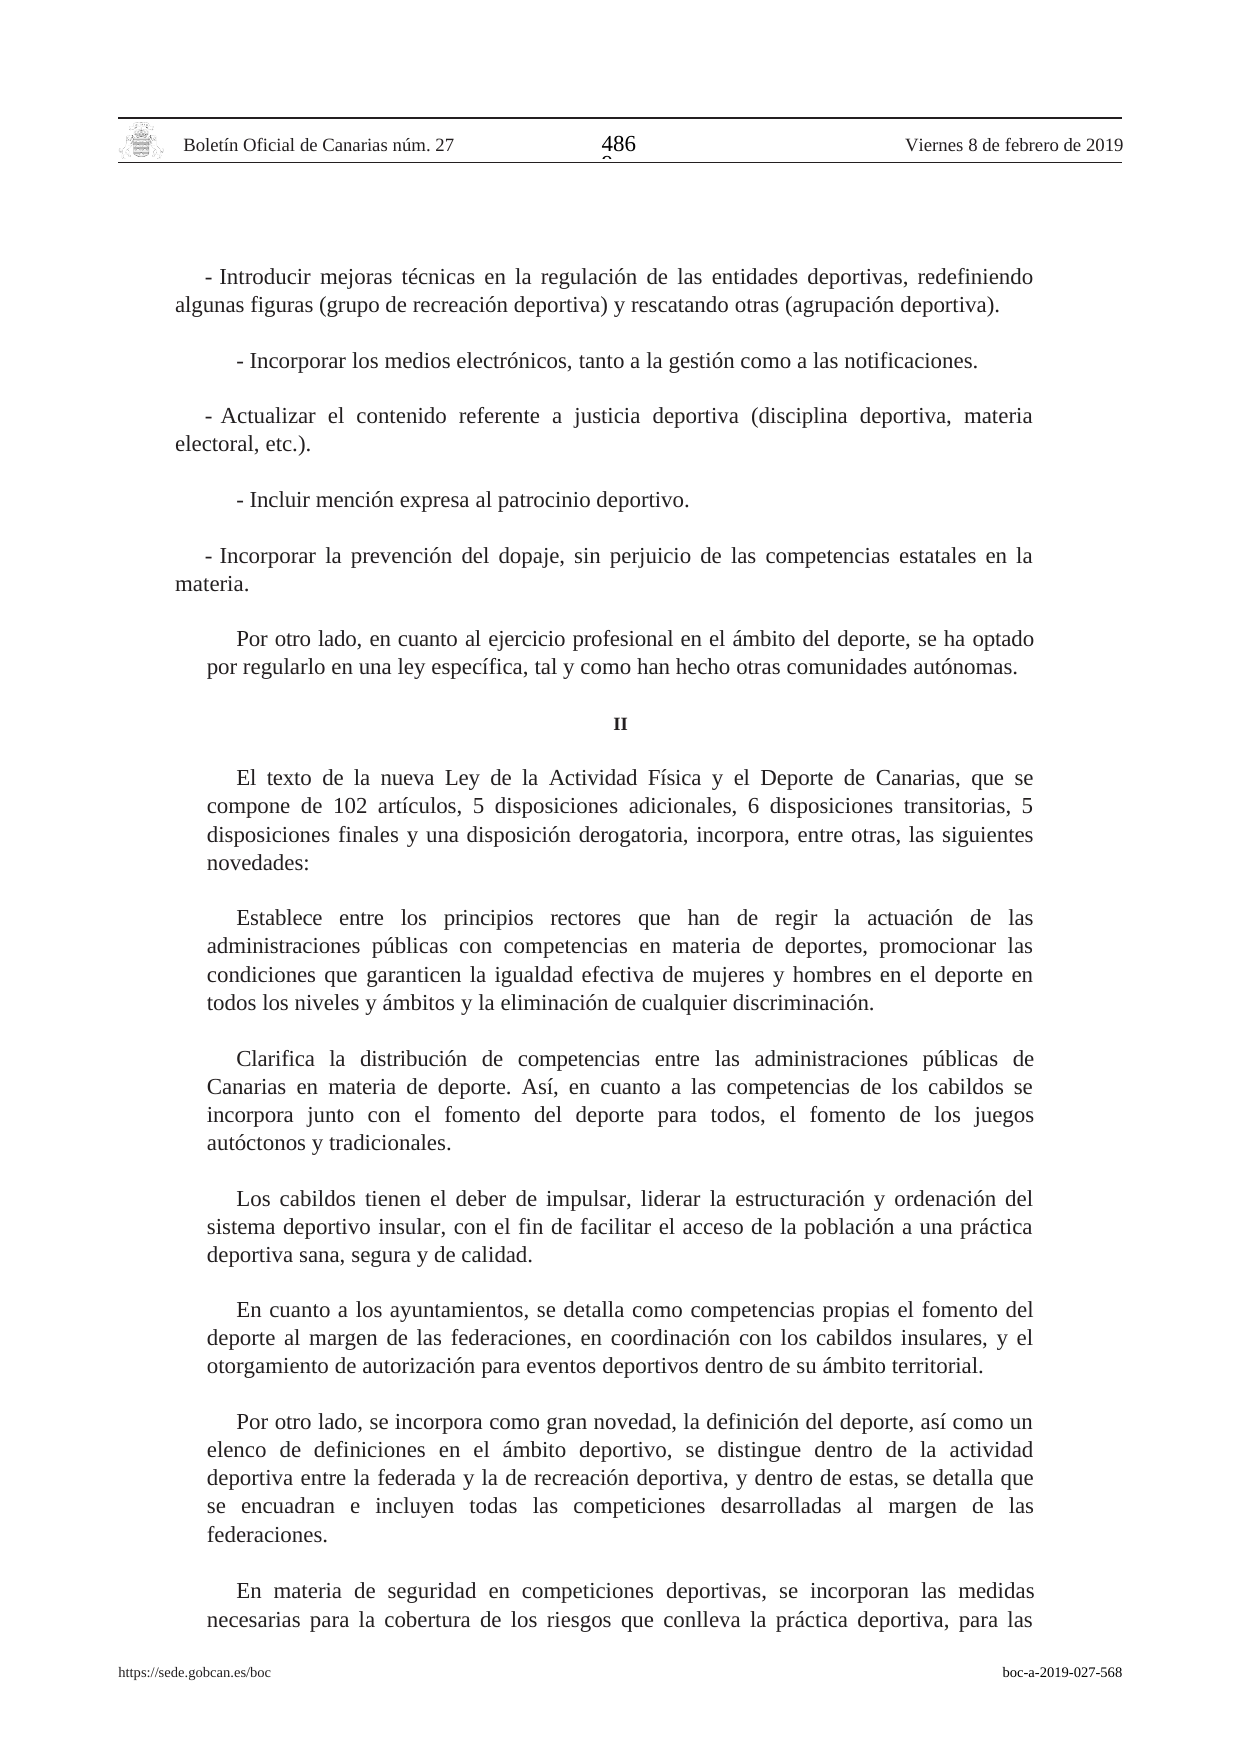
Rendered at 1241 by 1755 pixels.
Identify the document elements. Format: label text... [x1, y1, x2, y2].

text Los cabildos tienen el deber de impulsar, liderar la estructuración y ordenación del sistema deportivo insular, con el fin de facilitar el acceso de la población a una práctica deportiva sana, segura y de calidad. [207, 1184, 1034, 1267]
text El texto de la nueva Ley de la Actividad Física y el Deporte de Canarias, que se compone de 102 artículos, 5 disposiciones adicionales, 6 disposiciones transitorias, 5 disposiciones finales y una disposición derogatoria, incorpora, entre otras, las siguientes novedades: [207, 764, 1034, 875]
text II [257, 713, 983, 734]
list Incorporar la prevención del dopaje, sin perjuicio de las competencias estatales en la materia. [175, 542, 1034, 596]
list Incluir mención expresa al patrocinio deportivo. [236, 486, 1066, 512]
text Por otro lado, se incorpora como gran novedad, la definición del deporte, así como un elenco de definiciones en el ámbito deportivo, se distingue dentro de la actividad deportiva entre la federada y la de recreación deportiva, y dentro de estas, se detalla que se encuadran e incluyen todas las competiciones desarrolladas al margen de las federaciones. [207, 1408, 1034, 1547]
list Introducir mejoras técnicas en la regulación de las entidades deportivas, redefiniendo algunas figuras (grupo de recreación deportiva) y rescatando otras (agrupación deportiva). [175, 263, 1034, 318]
text En cuanto a los ayuntamientos, se detalla como competencias propias el fomento del deporte al margen de las federaciones, en coordinación con los cabildos insulares, y el otorgamiento de autorización para eventos deportivos dentro de su ámbito territorial. [207, 1296, 1034, 1379]
list Actualizar el contenido referente a justicia deportiva (disciplina deportiva, materia electoral, etc.). [175, 402, 1034, 457]
text Establece entre los principios rectores que han de regir la actuación de las administraciones públicas con competencias en materia de deportes, promocionar las condiciones que garanticen la igualdad efectiva de mujeres y hombres en el deporte en todos los niveles y ámbitos y la eliminación de cualquier discriminación. [207, 904, 1034, 1015]
text En materia de seguridad en competiciones deportivas, se incorporan las medidas necesarias para la cobertura de los riesgos que conlleva la práctica deportiva, para las [207, 1577, 1035, 1632]
text Clarifica la distribución de competencias entre las administraciones públicas de Canarias en materia de deporte. Así, en cuanto a las competencias de los cabildos se incorpora junto con el fomento del deporte para todos, el fomento de los juegos autóctonos y tradicionales. [207, 1044, 1034, 1155]
text Por otro lado, en cuanto al ejercicio profesional en el ámbito del deporte, se ha optado por regularlo en una ley específica, tal y como han hecho otras comunidades autónomas. [207, 625, 1034, 680]
list Incorporar los medios electrónicos, tanto a la gestión como a las notificaciones. [236, 347, 1066, 373]
